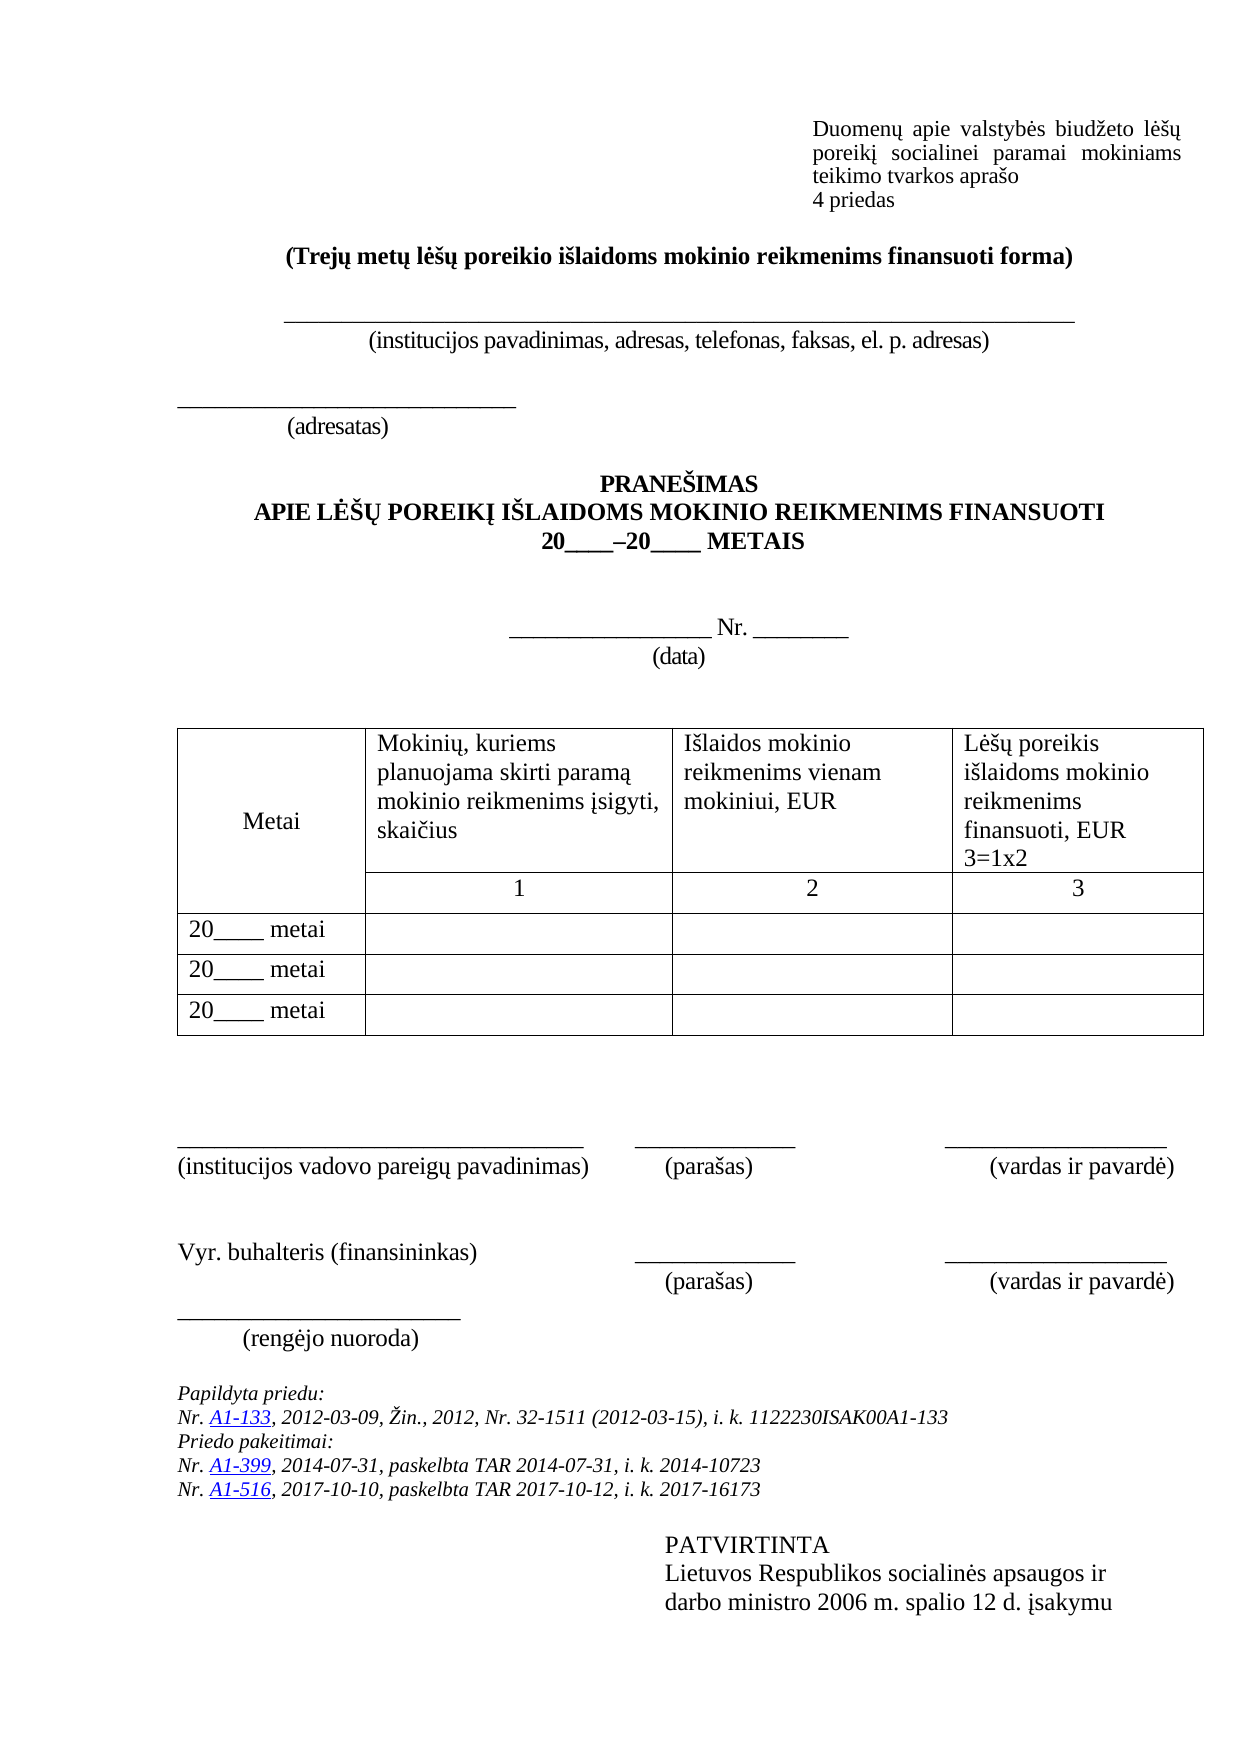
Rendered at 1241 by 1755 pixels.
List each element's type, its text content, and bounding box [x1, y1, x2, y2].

text Nr. A1-516, 2017-10-10, paskelbta TAR 2017-10-12, i. k. 2017-16173 [177, 1477, 1181, 1501]
text Priedo pakeitimai: [177, 1429, 1181, 1453]
table_cell 20____ metai [178, 995, 365, 1035]
text 4 priedas [812, 189, 1181, 212]
table_cell [366, 955, 672, 994]
text ____________________________ [177, 382, 1181, 411]
text (Trejų metų lėšų poreikio išlaidoms mokinio reikmenims finansuoti forma) [177, 241, 1181, 270]
table_cell [366, 914, 672, 953]
table_cell [673, 955, 952, 994]
text PATVIRTINTA [177, 1530, 1122, 1558]
text APIE LĖŠŲ POREIKĮ IŠLAIDOMS MOKINIO REIKMENIMS FINANSUOTI [177, 497, 1181, 526]
table_cell 1 [366, 873, 672, 913]
text (institucijos vadovo pareigų pavadinimas) (parašas) (vardas ir pavardė) [177, 1151, 1181, 1179]
text Lietuvos Respublikos socialinės apsaugos ir [177, 1558, 1122, 1587]
table_cell 20____ metai [178, 914, 365, 953]
text (adresatas) [177, 411, 1181, 440]
table_cell [673, 914, 952, 953]
text Vyr. buhalteris (finansininkas) _____________ __________________ [177, 1237, 1181, 1266]
text _______________________ [177, 1294, 1181, 1323]
text _____________________________________________________________________ [177, 298, 1181, 325]
text _________________ Nr. ________ [177, 612, 1181, 641]
table_header Išlaidos mokinio reikmenims vienam mokiniui, EUR [673, 729, 952, 872]
table_header Metai [178, 729, 365, 913]
text Nr. A1-133, 2012-03-09, Žin., 2012, Nr. 32-1511 (2012-03-15), i. k. 1122230ISAK00A1-133 [177, 1405, 1181, 1429]
table_header Mokinių, kuriems planuojama skirti paramą mokinio reikmenims įsigyti, skaičius [366, 729, 672, 872]
text (parašas) (vardas ir pavardė) [177, 1266, 1181, 1294]
table_header Lėšų poreikis išlaidoms mokinio reikmenims finansuoti, EUR 3=1x2 [953, 729, 1203, 872]
text 20____–20____ METAIS [177, 526, 1181, 555]
table_cell 2 [673, 873, 952, 913]
text (data) [177, 641, 1181, 670]
table_cell 3 [953, 873, 1203, 913]
table_cell [953, 995, 1203, 1035]
table_cell [953, 914, 1203, 953]
text Duomenų apie valstybės biudžeto lėšų poreikį socialinei paramai mokiniams teikimo tvarkos aprašo [812, 118, 1181, 189]
text PRANEŠIMAS [177, 469, 1181, 497]
table_cell [673, 995, 952, 1035]
table_cell [953, 955, 1203, 994]
table_cell [366, 995, 672, 1035]
text darbo ministro 2006 m. spalio 12 d. įsakymu [177, 1587, 1122, 1616]
table_cell 20____ metai [178, 955, 365, 994]
text _________________________________ _____________ __________________ [177, 1122, 1181, 1151]
text Papildyta priedu: [177, 1381, 1181, 1405]
text Nr. A1-399, 2014-07-31, paskelbta TAR 2014-07-31, i. k. 2014-10723 [177, 1453, 1181, 1477]
text (institucijos pavadinimas, adresas, telefonas, faksas, el. p. adresas) [177, 325, 1181, 354]
text (rengėjo nuoroda) [177, 1323, 1181, 1352]
